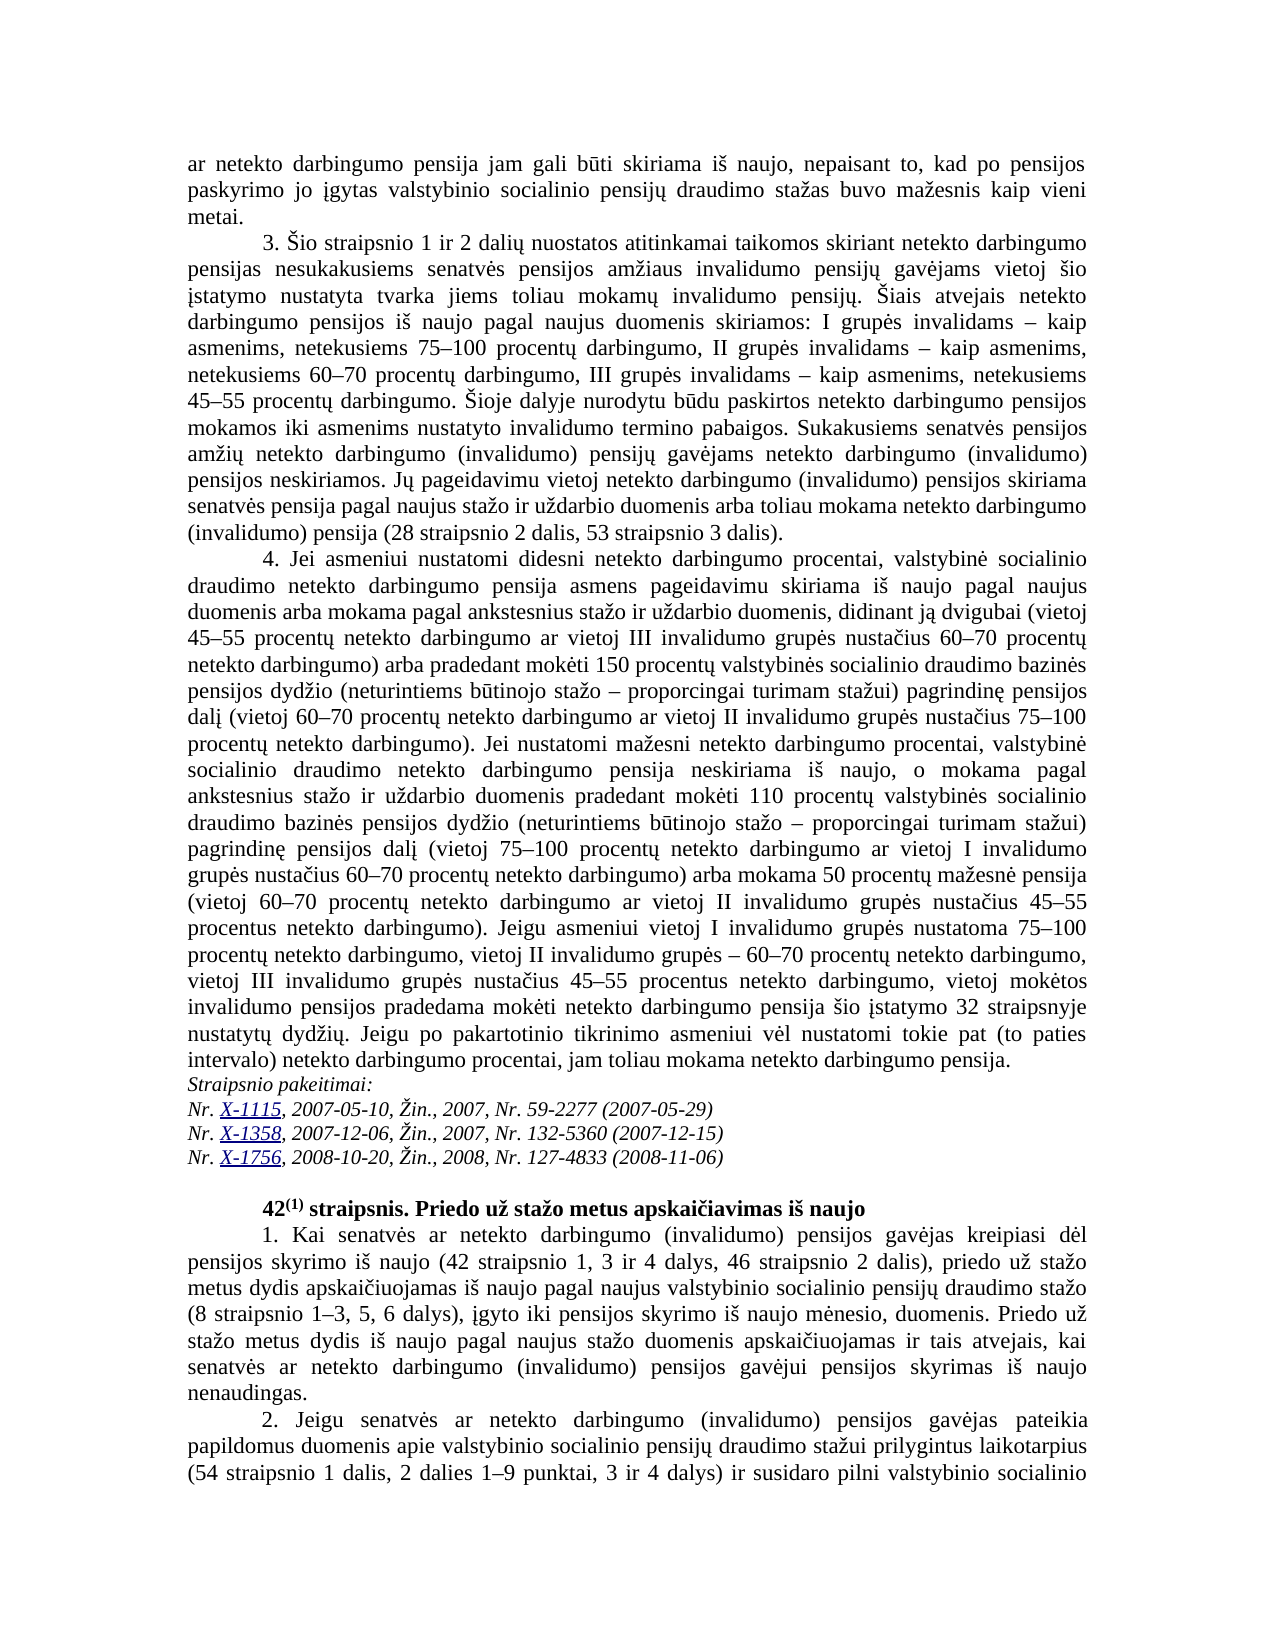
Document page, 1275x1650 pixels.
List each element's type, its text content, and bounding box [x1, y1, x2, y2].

text 3. Šio straipsnio 1 ir 2 dalių nuostatos atitinkamai taikomos skiriant netekto darbingumo pensijas nesukakusiems senatvės pensijos amžiaus invalidumo pensijų gavėjams vietoj šio įstatymo nustatyta tvarka jiems toliau mokamų invalidumo pensijų. Šiais atvejais netekto darbingumo pensijos iš naujo pagal naujus duomenis skiriamos: I grupės invalidams – kaip asmenims, netekusiems 75–100 procentų darbingumo, II grupės invalidams – kaip asmenims, netekusiems 60–70 procentų darbingumo, III grupės invalidams – kaip asmenims, netekusiems 45–55 procentų darbingumo. Šioje dalyje nurodytu būdu paskirtos netekto darbingumo pensijos mokamos iki asmenims nustatyto invalidumo termino pabaigos. Sukakusiems senatvės pensijos amžių netekto darbingumo (invalidumo) pensijų gavėjams netekto darbingumo (invalidumo) pensijos neskiriamos. Jų pageidavimu vietoj netekto darbingumo (invalidumo) pensijos skiriama senatvės pensija pagal naujus stažo ir uždarbio duomenis arba toliau mokama netekto darbingumo (invalidumo) pensija (28 straipsnio 2 dalis, 53 straipsnio 3 dalis). [187, 229, 1088, 545]
text 42(1) straipsnis. Priedo už stažo metus apskaičiavimas iš naujo [187, 1195, 1088, 1221]
text 2. Jeigu senatvės ar netekto darbingumo (invalidumo) pensijos gavėjas pateikia papildomus duomenis apie valstybinio socialinio pensijų draudimo stažui prilygintus laikotarpius (54 straipsnio 1 dalis, 2 dalies 1–9 punktai, 3 ir 4 dalys) ir susidaro pilni valstybinio socialinio [187, 1406, 1088, 1485]
text ar netekto darbingumo pensija jam gali būti skiriama iš naujo, nepaisant to, kad po pensijos paskyrimo jo įgytas valstybinio socialinio pensijų draudimo stažas buvo mažesnis kaip vieni metai. [187, 150, 1087, 229]
text Nr. X-1756, 2008-10-20, Žin., 2008, Nr. 127-4833 (2008-11-06) [187, 1144, 1088, 1169]
text Nr. X-1358, 2007-12-06, Žin., 2007, Nr. 132-5360 (2007-12-15) [187, 1121, 1088, 1144]
text 1. Kai senatvės ar netekto darbingumo (invalidumo) pensijos gavėjas kreipiasi dėl pensijos skyrimo iš naujo (42 straipsnio 1, 3 ir 4 dalys, 46 straipsnio 2 dalis), priedo už stažo metus dydis apskaičiuojamas iš naujo pagal naujus valstybinio socialinio pensijų draudimo stažo (8 straipsnio 1–3, 5, 6 dalys), įgyto iki pensijos skyrimo iš naujo mėnesio, duomenis. Priedo už stažo metus dydis iš naujo pagal naujus stažo duomenis apskaičiuojamas ir tais atvejais, kai senatvės ar netekto darbingumo (invalidumo) pensijos gavėjui pensijos skyrimas iš naujo nenaudingas. [187, 1221, 1088, 1406]
text 4. Jei asmeniui nustatomi didesni netekto darbingumo procentai, valstybinė socialinio draudimo netekto darbingumo pensija asmens pageidavimu skiriama iš naujo pagal naujus duomenis arba mokama pagal ankstesnius stažo ir uždarbio duomenis, didinant ją dvigubai (vietoj 45–55 procentų netekto darbingumo ar vietoj III invalidumo grupės nustačius 60–70 procentų netekto darbingumo) arba pradedant mokėti 150 procentų valstybinės socialinio draudimo bazinės pensijos dydžio (neturintiems būtinojo stažo – proporcingai turimam stažui) pagrindinę pensijos dalį (vietoj 60–70 procentų netekto darbingumo ar vietoj II invalidumo grupės nustačius 75–100 procentų netekto darbingumo). Jei nustatomi mažesni netekto darbingumo procentai, valstybinė socialinio draudimo netekto darbingumo pensija neskiriama iš naujo, o mokama pagal ankstesnius stažo ir uždarbio duomenis pradedant mokėti 110 procentų valstybinės socialinio draudimo bazinės pensijos dydžio (neturintiems būtinojo stažo – proporcingai turimam stažui) pagrindinę pensijos dalį (vietoj 75–100 procentų netekto darbingumo ar vietoj I invalidumo grupės nustačius 60–70 procentų netekto darbingumo) arba mokama 50 procentų mažesnė pensija (vietoj 60–70 procentų netekto darbingumo ar vietoj II invalidumo grupės nustačius 45–55 procentus netekto darbingumo). Jeigu asmeniui vietoj I invalidumo grupės nustatoma 75–100 procentų netekto darbingumo, vietoj II invalidumo grupės – 60–70 procentų netekto darbingumo, vietoj III invalidumo grupės nustačius 45–55 procentus netekto darbingumo, vietoj mokėtos invalidumo pensijos pradedama mokėti netekto darbingumo pensija šio įstatymo 32 straipsnyje nustatytų dydžių. Jeigu po pakartotinio tikrinimo asmeniui vėl nustatomi tokie pat (to paties intervalo) netekto darbingumo procentai, jam toliau mokama netekto darbingumo pensija. [187, 545, 1088, 1072]
text Nr. X-1115, 2007-05-10, Žin., 2007, Nr. 59-2277 (2007-05-29) [187, 1096, 1088, 1121]
text Straipsnio pakeitimai: [187, 1072, 1088, 1096]
